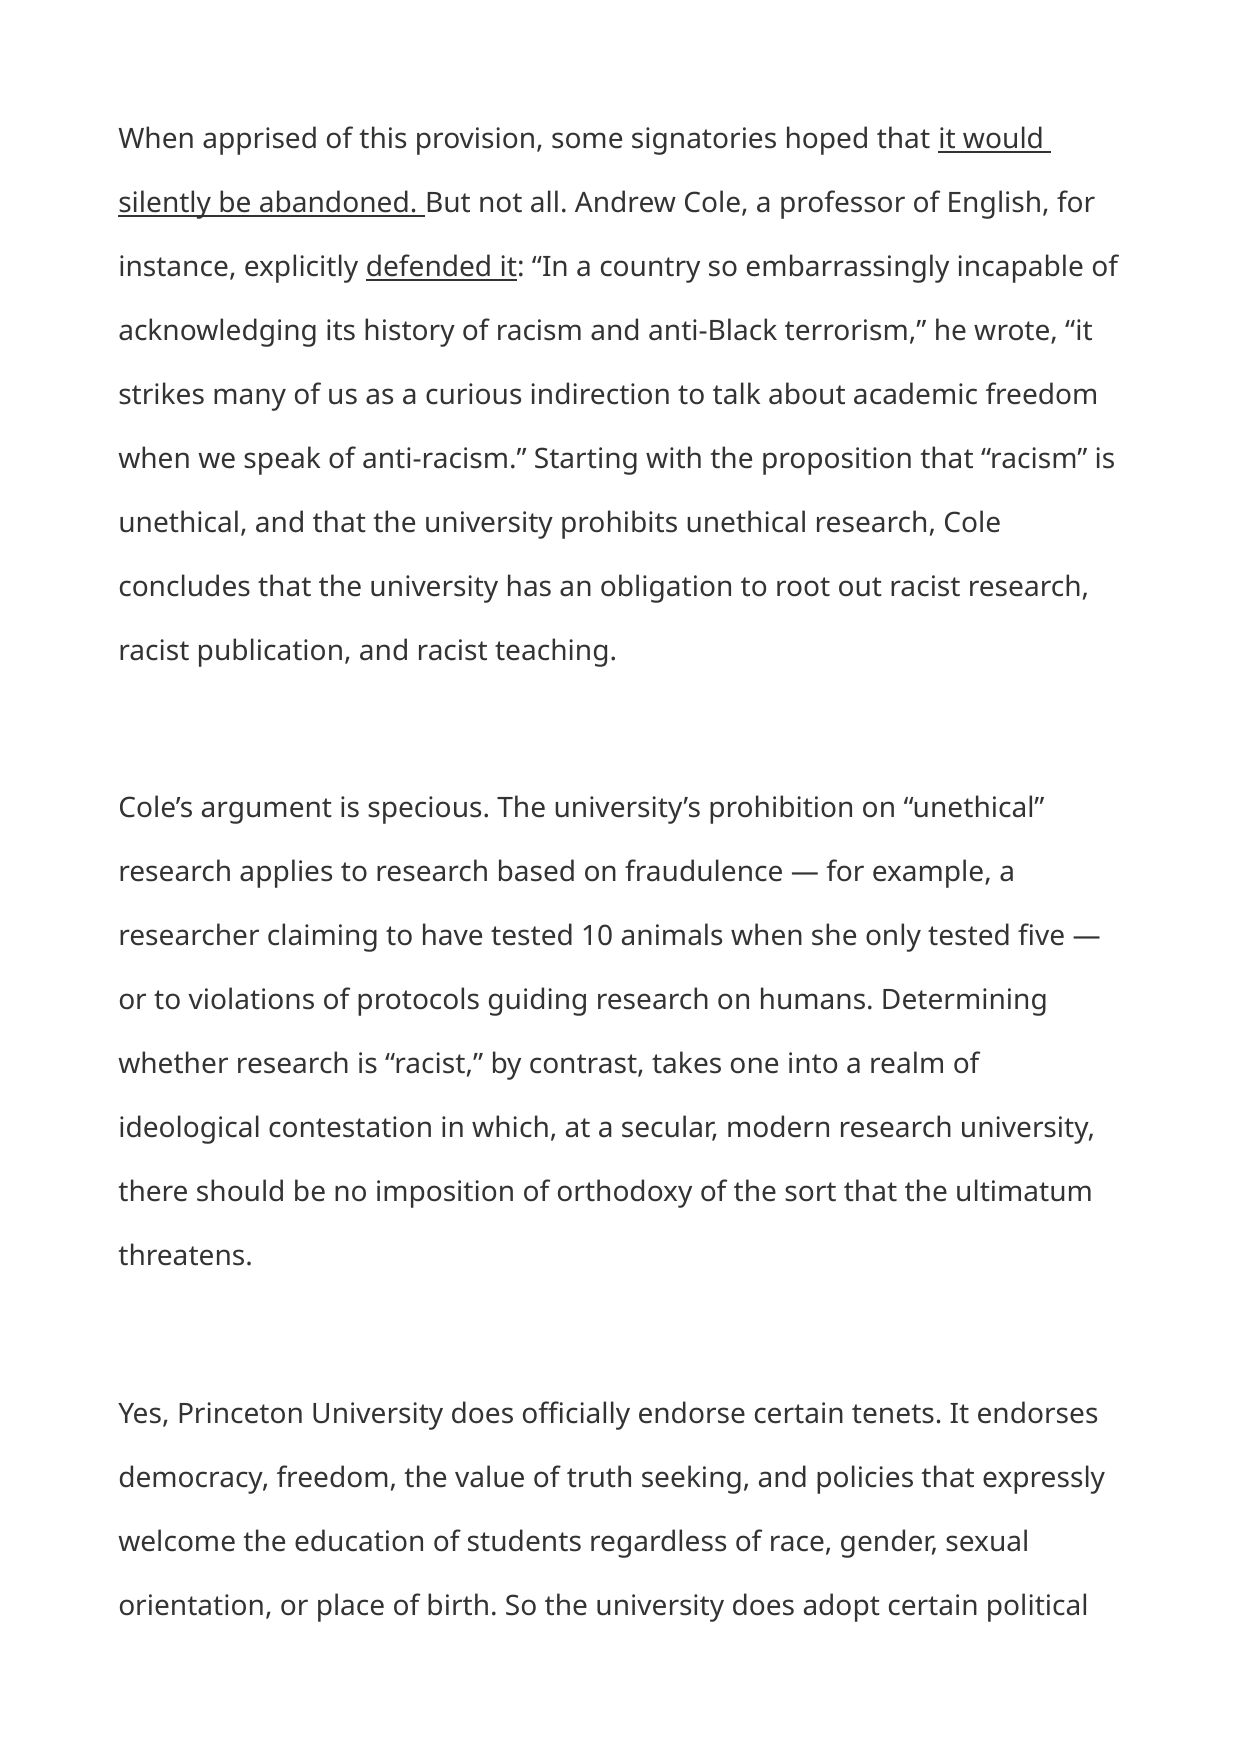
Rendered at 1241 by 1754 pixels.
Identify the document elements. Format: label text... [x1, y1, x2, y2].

text Cole’s argument is specious. The university’s prohibition on “unethical” research applies to research based on fraudulence — for example, a researcher claiming to have tested 10 animals when she only tested five — or to violations of protocols guiding research on humans. Determining whether research is “racist,” by contrast, takes one into a realm of ideological contestation in which, at a secular, modern research university, there should be no imposition of orthodoxy of the sort that the ultimatum threatens. [118, 787, 1122, 1273]
text Yes, Princeton University does officially endorse certain tenets. It endorses democracy, freedom, the value of truth seeking, and policies that expressly welcome the education of students regardless of race, gender, sexual orientation, or place of birth. So the university does adopt certain political [118, 1393, 1122, 1623]
text When apprised of this provision, some signatories hoped that it would silently be abandoned. But not all. Andrew Cole, a professor of English, for instance, explicitly defended it: “In a country so embarrassingly incapable of acknowledging its history of racism and anti-Black terrorism,” he wrote, “it strikes many of us as a curious indirection to talk about academic freedom when we speak of anti-racism.” Starting with the proposition that “racism” is unethical, and that the university prohibits unethical research, Cole concludes that the university has an obligation to root out racist research, racist publication, and racist teaching. [118, 118, 1122, 668]
